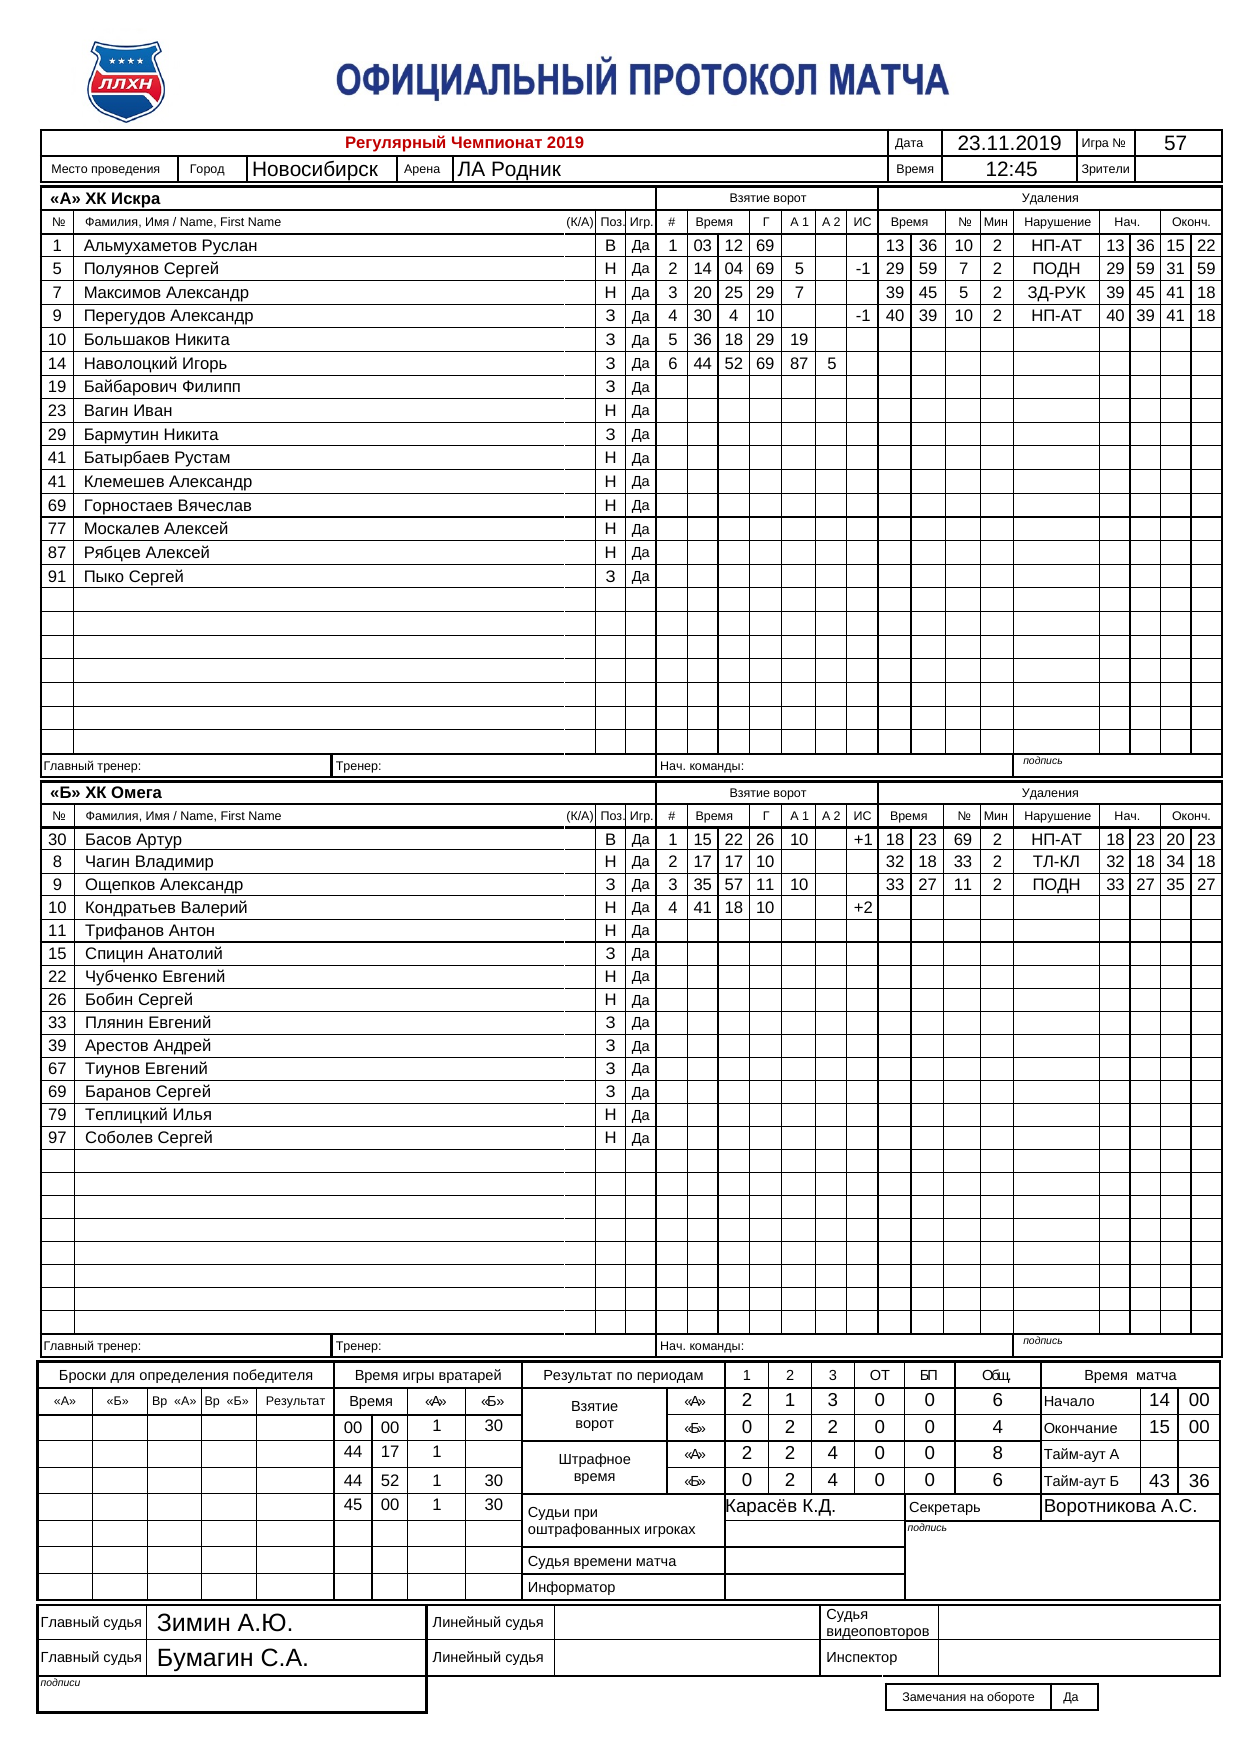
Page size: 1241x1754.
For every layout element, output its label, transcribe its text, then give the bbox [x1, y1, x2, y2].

table_cell [847, 1012, 877, 1033]
picture [5, 28, 1179, 129]
table_cell [847, 328, 877, 351]
table_cell 77 [42, 518, 73, 540]
table_cell [257, 1416, 333, 1440]
table_cell 15 [688, 829, 717, 849]
table_cell [816, 588, 846, 611]
table_cell [1161, 494, 1190, 516]
table_cell 0 [905, 1389, 954, 1413]
table_cell [626, 1196, 655, 1218]
table_cell [1131, 966, 1160, 987]
table_cell «Б » [466, 1389, 521, 1413]
table_cell Н [596, 1127, 625, 1149]
table_cell [565, 257, 595, 280]
table_cell [847, 541, 877, 564]
table_cell [202, 1547, 256, 1573]
table_cell Да [626, 257, 655, 280]
table_cell [565, 943, 595, 964]
table_cell [946, 423, 980, 445]
table_cell [257, 1441, 333, 1467]
table_cell Н [596, 399, 625, 422]
table_cell 22 [719, 829, 749, 849]
table_cell [816, 1288, 846, 1310]
table_cell 69 [750, 235, 781, 256]
table_cell [981, 1104, 1013, 1126]
table_cell З [596, 328, 625, 351]
table_cell [944, 1173, 980, 1195]
table_cell [555, 1640, 819, 1675]
table_cell [719, 1104, 749, 1126]
table_cell [981, 328, 1013, 351]
table_cell [1014, 1219, 1099, 1241]
table_cell Батырбаев Рустам [74, 446, 564, 469]
table_cell [148, 1494, 201, 1520]
table_cell [847, 494, 877, 516]
table_cell [657, 1127, 687, 1149]
table_cell [1192, 966, 1221, 987]
table_cell 41 [1161, 305, 1190, 327]
table_cell [847, 966, 877, 987]
table_cell 00 [1179, 1415, 1219, 1440]
table_cell [847, 235, 877, 256]
table_cell З [596, 305, 625, 327]
table_cell [816, 1035, 846, 1057]
table_cell [596, 1173, 625, 1195]
table_cell [816, 1127, 846, 1149]
table_cell [981, 707, 1013, 729]
table_cell [39, 1521, 92, 1546]
table_cell 10 [946, 305, 980, 327]
table_cell [688, 446, 717, 469]
table_cell [565, 1311, 595, 1333]
table_cell [782, 376, 815, 398]
table_cell Да [626, 920, 655, 941]
table_cell [1192, 636, 1221, 658]
table_cell 3 [657, 281, 687, 303]
table_cell [657, 636, 687, 658]
table_cell [946, 518, 980, 540]
table_cell [1192, 565, 1221, 587]
table_cell Время [879, 211, 945, 233]
table_cell Судьи при оштрафованных игроках [523, 1495, 724, 1546]
table_cell [657, 989, 687, 1011]
table_cell 44 [335, 1468, 371, 1493]
table_cell 52 [373, 1468, 407, 1493]
table_cell Да [626, 281, 655, 303]
table_cell [912, 1196, 943, 1218]
table_cell 27 [1192, 874, 1221, 895]
table_cell [981, 470, 1013, 493]
table_cell [1014, 565, 1099, 587]
table_cell 44 [335, 1441, 371, 1467]
table_cell [657, 730, 687, 753]
table_cell 4 [657, 305, 687, 327]
table_cell [1100, 1242, 1129, 1264]
table_cell [1161, 1035, 1190, 1057]
table_cell [782, 1196, 815, 1218]
table_cell [879, 565, 910, 587]
table_cell [1100, 1012, 1129, 1033]
table_cell [565, 1012, 595, 1033]
table_cell [847, 376, 877, 398]
table_cell Воротникова А.С. [1042, 1495, 1219, 1520]
table_cell [816, 683, 846, 706]
table_cell 39 [912, 305, 945, 327]
table_cell [1014, 423, 1099, 445]
table_cell 18 [1192, 305, 1221, 327]
table_cell [816, 829, 846, 849]
table_cell ЗД-РУК [1014, 281, 1099, 303]
table_cell 32 [879, 850, 910, 872]
table_cell [946, 494, 980, 516]
table_cell [750, 1173, 781, 1195]
table_cell 30 [688, 305, 717, 327]
table_cell [657, 1035, 687, 1057]
table_cell Н [596, 966, 625, 987]
table_cell [626, 1219, 655, 1241]
table_cell 69 [42, 494, 73, 516]
table_cell [257, 1521, 333, 1546]
table_cell [75, 1311, 564, 1333]
table_cell [1192, 707, 1221, 729]
table_cell [1192, 683, 1221, 706]
table_cell [912, 446, 945, 469]
table_cell [816, 235, 846, 256]
table_cell 36 [1131, 235, 1160, 256]
table_cell [816, 850, 846, 872]
table_cell 14 [42, 352, 73, 374]
table_cell [626, 659, 655, 682]
table_cell [782, 1242, 815, 1264]
table_cell [782, 541, 815, 564]
table_cell [946, 612, 980, 634]
table_cell 59 [1192, 257, 1221, 280]
table_cell (К/А) [565, 805, 595, 826]
table_cell [879, 1104, 910, 1126]
table_cell Да [626, 966, 655, 987]
table_cell Н [596, 470, 625, 493]
table_cell «Б» [93, 1389, 147, 1413]
table_cell 20 [688, 281, 717, 303]
table_cell [657, 966, 687, 987]
table_cell [565, 376, 595, 398]
table_cell [688, 494, 717, 516]
table_cell 27 [1131, 874, 1160, 895]
table_cell 30 [466, 1416, 521, 1440]
table_cell [879, 683, 910, 706]
table_cell [657, 943, 687, 964]
table_cell [981, 1150, 1013, 1172]
table_cell [1131, 920, 1160, 941]
table_cell [1014, 1058, 1099, 1079]
table_cell [981, 423, 1013, 445]
table_cell [688, 659, 717, 682]
table_cell [1014, 518, 1099, 540]
table_cell [719, 565, 749, 587]
table_cell 9 [42, 874, 74, 895]
table_cell [981, 1058, 1013, 1079]
table_cell [879, 1242, 910, 1264]
table_cell [912, 707, 945, 729]
table_cell Время [889, 157, 941, 181]
table_cell [1192, 1035, 1221, 1057]
table_cell Тренер: [333, 1335, 655, 1356]
table_cell 22 [1192, 235, 1221, 256]
table_cell [782, 943, 815, 964]
table_cell [39, 1574, 92, 1599]
table_cell [944, 1219, 980, 1241]
table_cell 41 [42, 470, 73, 493]
table_cell [1192, 989, 1221, 1011]
table_cell [1100, 1150, 1129, 1172]
table_cell [565, 588, 595, 611]
table_cell [879, 1150, 910, 1172]
table_cell 33 [944, 850, 980, 872]
table_cell 0 [855, 1389, 904, 1413]
table_cell [1192, 659, 1221, 682]
table_cell [1179, 1441, 1219, 1467]
table_cell [466, 1441, 521, 1467]
table_cell [1100, 943, 1129, 964]
table_cell [596, 1288, 625, 1310]
table_cell [816, 305, 846, 327]
table_cell [688, 1127, 717, 1149]
table_cell [688, 565, 717, 587]
table_cell [816, 896, 846, 918]
table_cell [816, 494, 846, 516]
table_cell [879, 446, 910, 469]
table_cell [847, 1127, 877, 1149]
table_cell З [596, 943, 625, 964]
table_cell [981, 989, 1013, 1011]
table_cell [719, 376, 749, 398]
table_cell [946, 659, 980, 682]
table_cell [944, 1150, 980, 1172]
table_cell [1014, 1242, 1099, 1264]
table_cell 69 [750, 257, 781, 280]
table_cell [1161, 399, 1190, 422]
table_cell 3 [657, 874, 687, 895]
table_cell [1014, 376, 1099, 398]
table_cell 2 [812, 1415, 854, 1440]
table_cell [657, 565, 687, 587]
table_cell [981, 518, 1013, 540]
table_cell Пыко Сергей [74, 565, 564, 587]
table_cell 1 [408, 1494, 465, 1520]
table_cell [1161, 518, 1190, 540]
table_cell [202, 1494, 256, 1520]
table_cell [1161, 1288, 1190, 1310]
table_cell 43 [1141, 1468, 1177, 1493]
table_cell (К/А) [565, 211, 595, 233]
table_cell [657, 494, 687, 516]
table_cell [912, 518, 945, 540]
table_cell [657, 518, 687, 540]
table_cell [688, 1058, 717, 1079]
table_cell «Б» [668, 1468, 724, 1493]
table_cell [883, 1677, 1220, 1681]
table_cell 5 [42, 257, 73, 280]
table_cell [202, 1468, 256, 1493]
table_cell [688, 399, 717, 422]
table_cell [981, 896, 1013, 918]
table_cell Окончание [1042, 1415, 1140, 1440]
table_cell [1161, 565, 1190, 587]
table_cell [42, 1196, 74, 1218]
table_cell З [596, 1081, 625, 1103]
table_header Время игры вратарей [335, 1363, 521, 1387]
table_cell [257, 1547, 333, 1573]
table_cell 36 [688, 328, 717, 351]
table_cell Н [596, 257, 625, 280]
table_cell 29 [750, 281, 781, 303]
table_cell 2 [769, 1468, 811, 1493]
table_cell [1131, 328, 1160, 351]
table_cell [1131, 1150, 1160, 1172]
table_cell [1100, 730, 1129, 753]
table_cell [565, 541, 595, 564]
table_header Взятие ворот [657, 783, 877, 803]
table_cell Взятие ворот [523, 1389, 666, 1440]
table_cell Игр. [626, 211, 655, 233]
table_cell 5 [816, 352, 846, 374]
table_cell 36 [1179, 1468, 1219, 1493]
table_cell [816, 874, 846, 895]
table_cell 9 [42, 305, 73, 327]
table_cell [1131, 1311, 1160, 1333]
table_cell [74, 659, 564, 682]
table_cell Большаков Никита [74, 328, 564, 351]
table_cell Н [596, 518, 625, 540]
table_cell Линейный судья [428, 1606, 554, 1639]
table_cell Время [879, 805, 943, 826]
table_cell [981, 494, 1013, 516]
table_cell 31 [1161, 257, 1190, 280]
table_cell [879, 352, 910, 374]
table_cell 39 [1131, 305, 1160, 327]
table_cell 4 [812, 1442, 854, 1467]
table_cell [981, 352, 1013, 374]
table_cell [1131, 1219, 1160, 1241]
table_cell [981, 683, 1013, 706]
table_header 57 [1136, 131, 1221, 155]
table_cell [782, 1311, 815, 1333]
table_cell [847, 636, 877, 658]
table_cell [719, 1219, 749, 1241]
table_cell [946, 707, 980, 729]
table_cell [39, 1494, 92, 1520]
table_cell [879, 541, 910, 564]
table_cell [1192, 1012, 1221, 1033]
table_cell [1100, 1311, 1129, 1333]
table_cell № [944, 805, 980, 826]
table_cell 1 [408, 1441, 465, 1467]
table_cell [879, 1058, 910, 1079]
table_cell [782, 1104, 815, 1126]
table_cell Вр «А» [148, 1389, 201, 1413]
table_cell [782, 636, 815, 658]
table_cell 34 [1161, 850, 1190, 872]
table_cell [657, 470, 687, 493]
table_cell [1192, 1150, 1221, 1172]
table_cell [981, 920, 1013, 941]
table_cell [912, 1150, 943, 1172]
table_cell [750, 1219, 781, 1241]
table_cell Н [596, 541, 625, 564]
table_cell 2 [981, 257, 1013, 280]
table_cell 30 [466, 1468, 521, 1493]
table_cell [719, 1311, 749, 1333]
table_cell [719, 989, 749, 1011]
table_cell [719, 494, 749, 516]
table_cell Время [688, 805, 749, 826]
table_cell [944, 1311, 980, 1333]
table_cell [912, 1127, 943, 1149]
table_cell Зрители [1078, 157, 1134, 181]
table_cell [1161, 352, 1190, 374]
table_cell [565, 707, 595, 729]
table_cell [626, 1288, 655, 1310]
table_cell [1131, 1288, 1160, 1310]
table_cell [847, 565, 877, 587]
table_cell 45 [335, 1494, 371, 1520]
table_cell [1192, 494, 1221, 516]
table_cell Да [626, 399, 655, 422]
table_cell [75, 1265, 564, 1287]
table_cell [719, 966, 749, 987]
table_cell [657, 1311, 687, 1333]
table_cell [719, 1242, 749, 1264]
table_cell Да [626, 943, 655, 964]
table_cell [816, 1242, 846, 1264]
table_cell [847, 1150, 877, 1172]
table_cell [981, 565, 1013, 587]
table_cell [782, 399, 815, 422]
table_cell [847, 1104, 877, 1126]
table_cell [782, 1035, 815, 1057]
table_cell Да [626, 1012, 655, 1033]
table_cell [257, 1494, 333, 1520]
table_cell [39, 1416, 92, 1440]
table_cell [565, 352, 595, 374]
table_cell [688, 920, 717, 941]
table_cell В [596, 829, 625, 849]
table_cell Да [626, 494, 655, 516]
table_cell Да [626, 446, 655, 469]
table_cell [688, 541, 717, 564]
table_cell [750, 1035, 781, 1057]
table_cell [1100, 896, 1129, 918]
table_cell [1014, 352, 1099, 374]
table_cell 7 [782, 281, 815, 303]
table_cell [750, 518, 781, 540]
table_cell [1131, 659, 1160, 682]
table_cell [42, 659, 73, 682]
table_cell [1014, 1288, 1099, 1310]
table_cell [912, 1173, 943, 1195]
table_cell [981, 588, 1013, 611]
table_cell [816, 966, 846, 987]
table_cell [782, 850, 815, 872]
table_cell подпись [906, 1522, 1219, 1599]
table_cell [657, 1196, 687, 1218]
table_cell [782, 494, 815, 516]
table_cell # [657, 805, 687, 826]
table_cell 00 [373, 1494, 407, 1520]
table_cell [93, 1441, 147, 1467]
table_cell 69 [750, 352, 781, 374]
table_cell Рябцев Алексей [74, 541, 564, 564]
table_cell 15 [1161, 235, 1190, 256]
table_cell [912, 920, 943, 941]
table_cell [626, 707, 655, 729]
table_cell подпись [1014, 755, 1221, 776]
table_cell Чубченко Евгений [75, 966, 564, 987]
table_cell [981, 1173, 1013, 1195]
table_cell [565, 470, 595, 493]
table_cell [1100, 1173, 1129, 1195]
table_cell ИС [847, 211, 877, 233]
table_cell [75, 1196, 564, 1218]
table_cell [657, 1265, 687, 1287]
table_cell 29 [42, 423, 73, 445]
table_cell [1131, 1242, 1160, 1264]
table_cell [1014, 989, 1099, 1011]
table_cell [373, 1521, 407, 1546]
table_cell [1161, 1150, 1190, 1172]
table_cell [1100, 470, 1129, 493]
table_cell 45 [1131, 281, 1160, 303]
table_cell [946, 541, 980, 564]
table_cell [688, 966, 717, 987]
table_cell [816, 1012, 846, 1033]
table_cell 33 [879, 874, 910, 895]
table_cell Трифанов Антон [75, 920, 564, 941]
table_cell 10 [782, 829, 815, 849]
table_cell [782, 446, 815, 469]
table_cell Время [688, 211, 749, 233]
table_cell [1100, 612, 1129, 634]
table_cell [626, 612, 655, 634]
table_cell [816, 1196, 846, 1218]
table_cell 18 [1192, 281, 1221, 303]
table_cell Время [335, 1389, 407, 1413]
table_cell 33 [42, 1012, 74, 1033]
table_cell [626, 683, 655, 706]
table_cell [1192, 588, 1221, 611]
table_cell 29 [879, 257, 910, 280]
table_cell 2 [769, 1442, 811, 1467]
table_cell [1161, 659, 1190, 682]
table_cell [719, 1035, 749, 1057]
table_cell [148, 1416, 201, 1440]
table_cell [93, 1521, 147, 1546]
table_cell Нач. [1100, 211, 1160, 233]
table_cell [657, 1081, 687, 1103]
table_cell [879, 896, 910, 918]
table_cell [816, 989, 846, 1011]
table_cell Инспектор [821, 1640, 938, 1675]
table_cell [202, 1521, 256, 1546]
table_cell [596, 1265, 625, 1287]
table_cell # [657, 211, 687, 233]
table_cell [879, 494, 910, 516]
table_cell Альмухаметов Руслан [74, 235, 564, 256]
table_cell Арена [398, 157, 452, 181]
table_cell [1161, 541, 1190, 564]
table_cell [657, 1219, 687, 1241]
table_cell [719, 612, 749, 634]
table_cell [944, 1012, 980, 1033]
table_cell [750, 989, 781, 1011]
table_cell [1161, 1311, 1190, 1333]
table_cell [944, 1265, 980, 1287]
table_cell [202, 1416, 256, 1440]
table_cell [1014, 588, 1099, 611]
table_cell [1192, 1081, 1221, 1103]
table_cell 15 [42, 943, 74, 964]
table_cell [1161, 683, 1190, 706]
table_cell [847, 920, 877, 941]
table_cell 0 [855, 1442, 904, 1467]
table_cell [1100, 989, 1129, 1011]
table_cell [782, 1150, 815, 1172]
table_cell [596, 659, 625, 682]
table_cell 19 [42, 376, 73, 398]
table_cell [657, 541, 687, 564]
table_cell [565, 850, 595, 872]
table_cell Н [596, 850, 625, 872]
table_cell [1192, 328, 1221, 351]
table_cell [42, 612, 73, 634]
table_cell [750, 1058, 781, 1079]
table_cell [879, 730, 910, 753]
table_cell 27 [912, 874, 943, 895]
table_cell [1161, 966, 1190, 987]
table_cell [565, 1127, 595, 1149]
table_cell [565, 612, 595, 634]
table_cell [847, 588, 877, 611]
table_cell [750, 1196, 781, 1218]
table_cell [1192, 423, 1221, 445]
table_cell [93, 1547, 147, 1573]
table_header 2 [769, 1363, 811, 1387]
table_cell 39 [42, 1035, 74, 1057]
table_cell [42, 730, 73, 753]
table_cell [657, 683, 687, 706]
table_cell [565, 1058, 595, 1079]
table_cell 0 [905, 1442, 954, 1467]
table_cell [750, 588, 781, 611]
table_cell 0 [905, 1468, 954, 1493]
table_cell [565, 1173, 595, 1195]
table_cell [946, 470, 980, 493]
table_cell [688, 612, 717, 634]
table_header Броски для определения победителя [39, 1363, 333, 1387]
table_cell [816, 1104, 846, 1126]
table_cell [1014, 446, 1099, 469]
table_cell [596, 1196, 625, 1218]
table_cell [565, 423, 595, 445]
table_cell Арестов Андрей [75, 1035, 564, 1057]
table_cell [750, 636, 781, 658]
table_cell 20 [1161, 829, 1190, 849]
table_cell Н [596, 920, 625, 941]
table_cell № [946, 211, 980, 233]
table_cell [782, 1173, 815, 1195]
table_cell -1 [847, 305, 877, 327]
table_cell [847, 446, 877, 469]
table_cell [782, 707, 815, 729]
table_cell [565, 1035, 595, 1057]
table_cell З [596, 565, 625, 587]
table_cell [1161, 1104, 1190, 1126]
table_cell «А» [408, 1389, 465, 1413]
table_cell [879, 1012, 910, 1033]
table_cell 30 [466, 1494, 521, 1520]
table_cell Н [596, 1104, 625, 1126]
table_cell Новосибирск [248, 157, 396, 181]
table_cell Да [626, 565, 655, 587]
table_cell [1192, 1242, 1221, 1264]
table_cell [816, 1150, 846, 1172]
table_cell [912, 943, 943, 964]
table_cell [1131, 541, 1160, 564]
table_cell [879, 328, 910, 351]
table_cell Поз. [596, 211, 625, 233]
table_cell 33 [1100, 874, 1129, 895]
table_cell [750, 1012, 781, 1033]
table_cell [981, 943, 1013, 964]
table_cell [1192, 612, 1221, 634]
table_cell [657, 1104, 687, 1126]
table_cell [1161, 943, 1190, 964]
table_cell 59 [912, 257, 945, 280]
table_cell [1192, 352, 1221, 374]
table_cell [944, 1035, 980, 1057]
table_cell [981, 1265, 1013, 1287]
table_header Игра № [1078, 131, 1134, 155]
table_cell 8 [956, 1442, 1040, 1467]
table_cell [946, 683, 980, 706]
table_header Удаления [879, 783, 1221, 803]
table_cell [782, 423, 815, 445]
table_cell 18 [719, 328, 749, 351]
table_cell «А» [668, 1442, 724, 1467]
table_cell [466, 1521, 521, 1546]
table_cell [257, 1574, 333, 1599]
table_cell [1131, 518, 1160, 540]
table_cell [1100, 659, 1129, 682]
table_cell [1100, 541, 1129, 564]
table_cell А 1 [782, 211, 815, 233]
table_cell [1100, 1265, 1129, 1287]
table_cell 12 [719, 235, 749, 256]
table_cell [1100, 328, 1129, 351]
table_cell ПОДН [1014, 874, 1099, 895]
table_cell [719, 1196, 749, 1218]
table_cell [1100, 966, 1129, 987]
table_cell 2 [769, 1415, 811, 1440]
table_cell [565, 235, 595, 256]
table_cell [1100, 1058, 1129, 1079]
table_cell 4 [812, 1468, 854, 1493]
table_cell [688, 470, 717, 493]
table_cell [1014, 1012, 1099, 1033]
table_cell 79 [42, 1104, 74, 1126]
table_cell Соболев Сергей [75, 1127, 564, 1149]
table_header 1 [726, 1363, 768, 1387]
table_cell [944, 1127, 980, 1149]
table_cell [596, 612, 625, 634]
table_cell [1100, 1127, 1129, 1149]
table_cell ПОДН [1014, 257, 1099, 280]
table_cell [1131, 399, 1160, 422]
table_cell [719, 1058, 749, 1079]
table_cell 8 [42, 850, 74, 872]
table_cell -1 [847, 257, 877, 280]
table_cell [847, 612, 877, 634]
table_cell [981, 446, 1013, 469]
table_cell [688, 707, 717, 729]
table_cell 0 [905, 1415, 954, 1440]
table_cell [912, 423, 945, 445]
table_cell [719, 446, 749, 469]
table_cell [1131, 470, 1160, 493]
table_cell [847, 707, 877, 729]
table_cell [1136, 157, 1221, 181]
table_cell [847, 1311, 877, 1333]
table_cell [912, 352, 945, 374]
table_header Дата [889, 131, 941, 155]
table_cell [782, 1288, 815, 1310]
table_cell [912, 1035, 943, 1057]
table_cell [596, 730, 625, 753]
table_cell [1131, 943, 1160, 964]
table_cell [981, 1288, 1013, 1310]
table_cell [657, 1173, 687, 1195]
table_cell [719, 920, 749, 941]
table_cell [816, 1219, 846, 1241]
table_cell [782, 659, 815, 682]
table_cell [657, 920, 687, 941]
table_cell НП-АТ [1014, 829, 1099, 849]
table_cell +2 [847, 896, 877, 918]
table_cell [816, 565, 846, 587]
table_cell [981, 399, 1013, 422]
table_cell Наволоцкий Игорь [74, 352, 564, 374]
table_cell [981, 1081, 1013, 1103]
table_cell [1131, 730, 1160, 753]
table_cell [750, 423, 781, 445]
table_cell [879, 1288, 910, 1310]
table_cell [1014, 1173, 1099, 1195]
table_cell [1161, 707, 1190, 729]
table_cell [750, 612, 781, 634]
table_cell [1014, 707, 1099, 729]
table_cell [719, 518, 749, 540]
table_cell 11 [750, 874, 781, 895]
table_cell [879, 1035, 910, 1057]
table_cell Тайм-аут А [1042, 1441, 1140, 1467]
table_cell [74, 683, 564, 706]
table_cell 10 [42, 896, 74, 918]
table_cell З [596, 1035, 625, 1057]
table_cell [1100, 518, 1129, 540]
table_cell 7 [946, 257, 980, 280]
table_cell [1192, 1265, 1221, 1287]
table_cell [466, 1574, 521, 1599]
table_cell [816, 376, 846, 398]
table_cell [946, 636, 980, 658]
table_cell 69 [944, 829, 980, 849]
table_cell [750, 1127, 781, 1149]
table_cell ИС [847, 805, 877, 826]
table_cell [981, 636, 1013, 658]
table_cell [847, 518, 877, 540]
table_cell Теплицкий Илья [75, 1104, 564, 1126]
table_cell [565, 1104, 595, 1126]
table_cell [596, 1311, 625, 1333]
table_cell [1192, 920, 1221, 941]
table_cell [816, 257, 846, 280]
table_cell [750, 1311, 781, 1333]
table_cell [981, 1196, 1013, 1218]
table_cell 35 [688, 874, 717, 895]
table_cell [1014, 636, 1099, 658]
table_cell З [596, 352, 625, 374]
table_cell [1161, 920, 1190, 941]
table_cell [847, 943, 877, 964]
table_cell [74, 588, 564, 611]
table_cell [74, 707, 564, 729]
table_cell Да [626, 850, 655, 872]
table_cell Да [626, 423, 655, 445]
table_cell [1014, 1081, 1099, 1103]
table_cell 17 [719, 850, 749, 872]
table_cell 2 [981, 281, 1013, 303]
table_header Общ. [956, 1363, 1040, 1387]
table_cell [565, 305, 595, 327]
table_cell [879, 1311, 910, 1333]
table_cell Фамилия, Имя / Name, First Name [74, 211, 565, 233]
table_cell [782, 1081, 815, 1103]
table_cell 2 [726, 1442, 768, 1467]
table_cell [847, 730, 877, 753]
table_cell [657, 1242, 687, 1264]
table_cell [816, 1265, 846, 1287]
table_cell 87 [42, 541, 73, 564]
table_cell [626, 1242, 655, 1264]
table_cell [565, 1219, 595, 1241]
table_cell [1131, 494, 1160, 516]
table_cell [847, 1196, 877, 1218]
table_cell [912, 1104, 943, 1126]
table_cell [750, 470, 781, 493]
table_cell [1192, 896, 1221, 918]
table_cell [750, 659, 781, 682]
table_cell [816, 399, 846, 422]
table_cell 41 [688, 896, 717, 918]
table_cell 36 [912, 235, 945, 256]
table_cell [816, 1311, 846, 1333]
table_cell [1131, 636, 1160, 658]
table_cell 44 [688, 352, 717, 374]
table_cell Да [626, 1127, 655, 1149]
table_cell 0 [855, 1415, 904, 1440]
table_cell [944, 1104, 980, 1126]
table_cell 5 [657, 328, 687, 351]
table_cell [847, 423, 877, 445]
table_cell 67 [42, 1058, 74, 1079]
table_cell 40 [879, 305, 910, 327]
table_cell [408, 1521, 465, 1546]
table_cell [912, 1219, 943, 1241]
table_cell НП-АТ [1014, 305, 1099, 327]
table_cell [626, 588, 655, 611]
table_cell [565, 659, 595, 682]
table_cell [1014, 399, 1099, 422]
table_cell [946, 376, 980, 398]
table_cell 3 [812, 1389, 854, 1413]
table_cell [1014, 659, 1099, 682]
table_cell [688, 423, 717, 445]
table_cell [719, 1265, 749, 1287]
table_cell [596, 707, 625, 729]
table_cell [1100, 1196, 1129, 1218]
table_cell [1131, 1196, 1160, 1218]
table_cell [688, 1311, 717, 1333]
table_cell 4 [956, 1415, 1040, 1440]
table_cell [93, 1468, 147, 1493]
table_cell [408, 1547, 465, 1573]
table_cell 2 [981, 305, 1013, 327]
table_cell Максимов Александр [74, 281, 564, 303]
table_cell [1192, 1288, 1221, 1310]
table_cell [782, 730, 815, 753]
table_header Замечания на обороте [887, 1685, 1050, 1709]
table_cell [1131, 352, 1160, 374]
table_cell [1100, 565, 1129, 587]
table_cell [879, 518, 910, 540]
table_cell [981, 1035, 1013, 1057]
table_cell [912, 470, 945, 493]
table_cell [847, 1219, 877, 1241]
table_cell [944, 1242, 980, 1264]
table_cell 4 [719, 305, 749, 327]
table_cell Вагин Иван [74, 399, 564, 422]
table_cell [782, 896, 815, 918]
table_cell [847, 470, 877, 493]
table_cell [1192, 1127, 1221, 1149]
table_cell Бумагин С.А. [147, 1640, 425, 1675]
table_cell [879, 1265, 910, 1287]
table_cell Н [596, 494, 625, 516]
table_cell [428, 1677, 882, 1711]
table_cell [1100, 376, 1129, 398]
table_cell 10 [42, 328, 73, 351]
table_cell Оконч. [1161, 805, 1221, 826]
table_cell [782, 1012, 815, 1033]
table_cell [750, 541, 781, 564]
table_cell [719, 423, 749, 445]
table_cell [847, 1173, 877, 1195]
table_cell [782, 565, 815, 587]
table_cell [688, 989, 717, 1011]
table_cell [657, 1058, 687, 1079]
table_cell [750, 707, 781, 729]
table_cell 2 [981, 829, 1013, 849]
table_cell [555, 1606, 819, 1639]
table_cell [816, 707, 846, 729]
table_cell +1 [847, 829, 877, 849]
table_cell [1014, 943, 1099, 964]
table_cell Вр «Б» [202, 1389, 256, 1413]
table_cell 39 [1100, 281, 1129, 303]
table_cell [565, 328, 595, 351]
table_cell 1 [657, 235, 687, 256]
table_cell Нарушение [1014, 211, 1099, 233]
table_cell [847, 1035, 877, 1057]
table_cell [1161, 1058, 1190, 1079]
table_cell [1100, 494, 1129, 516]
table_cell [981, 1127, 1013, 1149]
table_cell [847, 989, 877, 1011]
table_cell [202, 1574, 256, 1599]
table_cell [946, 588, 980, 611]
table_cell [816, 446, 846, 469]
table_cell [719, 683, 749, 706]
table_cell [816, 920, 846, 941]
table_cell [912, 683, 945, 706]
table_cell [1161, 1012, 1190, 1033]
table_cell [565, 1288, 595, 1310]
table_cell [847, 399, 877, 422]
table_cell Да [626, 328, 655, 351]
table_cell 10 [750, 305, 781, 327]
table_cell [565, 920, 595, 941]
table_cell Г [750, 211, 781, 233]
table_cell № [42, 211, 73, 233]
table_cell [981, 612, 1013, 634]
table_cell 2 [726, 1389, 768, 1413]
table_cell 1 [408, 1416, 465, 1440]
table_cell 41 [42, 446, 73, 469]
table_cell [1014, 328, 1099, 351]
table_cell 14 [688, 257, 717, 280]
table_cell 2 [981, 235, 1013, 256]
table_cell [1014, 470, 1099, 493]
table_cell [688, 1242, 717, 1264]
table_cell [565, 446, 595, 469]
table_cell [1161, 470, 1190, 493]
table_cell [74, 730, 564, 753]
table_cell [981, 1012, 1013, 1033]
table_cell [565, 683, 595, 706]
table_cell [1131, 423, 1160, 445]
table_cell [1161, 328, 1190, 351]
table_cell [912, 328, 945, 351]
table_cell З [596, 1012, 625, 1033]
table_cell [596, 1219, 625, 1241]
table_cell Да [626, 874, 655, 895]
table_cell [1161, 1219, 1190, 1241]
table_cell Перегудов Александр [74, 305, 564, 327]
table_cell [944, 920, 980, 941]
table_cell [688, 943, 717, 964]
table_cell [847, 659, 877, 682]
table_cell [148, 1574, 201, 1599]
table_cell [1131, 683, 1160, 706]
table_cell [879, 1173, 910, 1195]
table_cell [1161, 423, 1190, 445]
table_cell [726, 1575, 904, 1599]
table_cell В [596, 235, 625, 256]
table_cell Фамилия, Имя / Name, First Name [75, 805, 565, 826]
table_cell [816, 1173, 846, 1195]
table_cell А 2 [816, 805, 846, 826]
table_cell Н [596, 896, 625, 918]
table_cell [596, 588, 625, 611]
table_cell З [596, 1058, 625, 1079]
table_cell [1161, 588, 1190, 611]
table_cell [42, 588, 73, 611]
table_cell 1 [657, 829, 687, 849]
table_cell 10 [782, 874, 815, 895]
table_cell Нач. команды: [657, 1335, 1012, 1356]
table_cell Да [626, 989, 655, 1011]
table_cell [912, 541, 945, 564]
table_cell 0 [726, 1415, 768, 1440]
table_cell 97 [42, 1127, 74, 1149]
table_cell 12:45 [943, 157, 1076, 181]
table_cell [565, 1150, 595, 1172]
table_cell [726, 1548, 904, 1573]
table_cell [1131, 588, 1160, 611]
table_cell Игр. [626, 805, 655, 826]
table_cell [657, 399, 687, 422]
table_cell Да [626, 1035, 655, 1057]
table_cell 22 [42, 966, 74, 987]
table_cell Судья видеоповторов [821, 1606, 938, 1639]
table_cell 18 [1100, 829, 1129, 849]
table_cell [688, 730, 717, 753]
table_cell [1192, 1311, 1221, 1333]
table_cell [1141, 1441, 1177, 1467]
table_cell Н [596, 281, 625, 303]
table_cell [719, 470, 749, 493]
table_cell Оконч. [1161, 211, 1221, 233]
table_cell [1014, 1127, 1099, 1149]
table_cell [981, 966, 1013, 987]
table_cell [1100, 588, 1129, 611]
table_cell Главный тренер: [42, 755, 330, 776]
table_cell [719, 1288, 749, 1310]
table_cell [816, 541, 846, 564]
table_cell [782, 235, 815, 256]
table_cell Главный тренер: [42, 1335, 330, 1356]
table_cell [657, 588, 687, 611]
table_cell [981, 730, 1013, 753]
table_cell [782, 683, 815, 706]
table_cell 18 [1192, 850, 1221, 872]
table_cell 10 [946, 235, 980, 256]
table_cell [782, 1219, 815, 1241]
table_cell 5 [782, 257, 815, 280]
table_cell [879, 470, 910, 493]
table_cell [981, 659, 1013, 682]
table_cell [42, 1242, 74, 1264]
table_cell [1131, 1081, 1160, 1103]
table_cell [782, 966, 815, 987]
table_cell З [596, 423, 625, 445]
table_cell 17 [373, 1441, 407, 1467]
table_cell [335, 1521, 371, 1546]
table_cell [565, 281, 595, 303]
table_cell 11 [42, 920, 74, 941]
table_cell [1131, 1127, 1160, 1149]
table_cell 23 [42, 399, 73, 422]
table_cell ЛА Родник [454, 157, 887, 181]
table_cell [816, 636, 846, 658]
table_cell [944, 989, 980, 1011]
table_cell [912, 1012, 943, 1033]
table_cell НП-АТ [1014, 235, 1099, 256]
table_cell [688, 1012, 717, 1033]
table_header 3 [812, 1363, 854, 1387]
table_cell 57 [719, 874, 749, 895]
table_cell [42, 636, 73, 658]
table_cell [1192, 399, 1221, 422]
table_cell [565, 494, 595, 516]
table_cell Ощепков Александр [75, 874, 564, 895]
table_cell [782, 518, 815, 540]
table_cell 5 [946, 281, 980, 303]
table_cell 59 [1131, 257, 1160, 280]
table_cell подписи [39, 1677, 425, 1711]
table_cell № [42, 805, 74, 826]
table_cell [912, 1058, 943, 1079]
table_cell Басов Артур [75, 829, 564, 849]
table_cell А 1 [782, 805, 815, 826]
table_cell [816, 1081, 846, 1103]
table_cell [879, 1081, 910, 1103]
table_cell [750, 1288, 781, 1310]
table_cell [74, 612, 564, 634]
table_cell [719, 1127, 749, 1149]
table_cell [688, 683, 717, 706]
table_cell [565, 966, 595, 987]
table_cell [782, 1127, 815, 1149]
table_cell [939, 1640, 1219, 1675]
table_cell 10 [750, 850, 781, 872]
table_cell [565, 896, 595, 918]
table_cell Н [596, 446, 625, 469]
table_cell [373, 1574, 407, 1599]
table_cell [750, 730, 781, 753]
table_cell [912, 966, 943, 987]
table_cell [596, 1150, 625, 1172]
table_cell 1 [42, 235, 73, 256]
table_cell [42, 1150, 74, 1172]
table_cell [657, 1012, 687, 1033]
table_cell Тиунов Евгений [75, 1058, 564, 1079]
table_header Удаления [879, 188, 1221, 209]
table_cell 1 [408, 1468, 465, 1493]
table_cell [1014, 541, 1099, 564]
table_cell 17 [688, 850, 717, 872]
table_cell Г [750, 805, 781, 826]
table_cell [75, 1150, 564, 1172]
table_cell [42, 1311, 74, 1333]
table_cell 14 [1141, 1389, 1177, 1413]
table_cell Штрафное время [523, 1442, 666, 1493]
table_cell [782, 612, 815, 634]
table_cell [816, 423, 846, 445]
table_cell [75, 1288, 564, 1310]
table_cell [626, 636, 655, 658]
table_cell [912, 612, 945, 634]
table_cell [816, 659, 846, 682]
table_cell [565, 636, 595, 658]
table_cell [1100, 423, 1129, 445]
table_cell [816, 943, 846, 964]
table_cell Мин [981, 805, 1013, 826]
table_cell [782, 1265, 815, 1287]
table_cell [719, 399, 749, 422]
table_cell [879, 399, 910, 422]
table_cell [1014, 612, 1099, 634]
table_cell [626, 1311, 655, 1333]
table_cell [750, 943, 781, 964]
table_cell [879, 612, 910, 634]
table_cell [657, 423, 687, 445]
table_cell Тайм-аут Б [1042, 1468, 1140, 1493]
table_cell 26 [42, 989, 74, 1011]
table_cell [879, 1127, 910, 1149]
table_cell [750, 966, 781, 987]
table_cell Нарушение [1014, 805, 1099, 826]
table_cell А 2 [816, 211, 846, 233]
table_cell [847, 281, 877, 303]
table_cell [565, 989, 595, 1011]
table_cell [1100, 1035, 1129, 1057]
table_cell [879, 920, 910, 941]
table_cell [408, 1574, 465, 1599]
table_cell [719, 1081, 749, 1103]
table_cell Нач. команды: [657, 755, 1012, 776]
table_cell [944, 1288, 980, 1310]
table_cell [912, 659, 945, 682]
table_cell [816, 281, 846, 303]
table_cell [335, 1547, 371, 1573]
table_cell [1161, 989, 1190, 1011]
table_cell [257, 1468, 333, 1493]
table_cell [1131, 1058, 1160, 1079]
table_cell [912, 565, 945, 587]
table_cell «Б» [668, 1415, 724, 1440]
table_cell [981, 1311, 1013, 1333]
table_cell Клемешев Александр [74, 470, 564, 493]
table_cell [750, 1242, 781, 1264]
table_cell [1192, 541, 1221, 564]
table_cell [1131, 565, 1160, 587]
table_cell [719, 707, 749, 729]
table_cell [148, 1468, 201, 1493]
table_cell [946, 328, 980, 351]
table_cell [1100, 920, 1129, 941]
table_cell Да [626, 829, 655, 849]
table_cell [1161, 1127, 1190, 1149]
table_cell [1100, 1081, 1129, 1103]
table_cell [1192, 730, 1221, 753]
table_cell [1014, 1196, 1099, 1218]
table_cell [944, 966, 980, 987]
table_cell [596, 683, 625, 706]
table_cell [719, 636, 749, 658]
table_cell [750, 1081, 781, 1103]
table_cell 23 [912, 829, 943, 849]
table_cell [42, 683, 73, 706]
table_cell [719, 588, 749, 611]
table_cell Да [626, 470, 655, 493]
table_cell [565, 518, 595, 540]
table_cell [946, 565, 980, 587]
table_cell Да [626, 1104, 655, 1126]
table_cell [944, 1081, 980, 1103]
table_cell [944, 1196, 980, 1218]
table_cell [1161, 1265, 1190, 1287]
table_cell Да [626, 1081, 655, 1103]
table_cell [847, 352, 877, 374]
table_cell [657, 659, 687, 682]
table_cell [1131, 989, 1160, 1011]
table_cell [1131, 446, 1160, 469]
table_cell [565, 1081, 595, 1103]
table_cell [75, 1219, 564, 1241]
table_cell [42, 1173, 74, 1195]
table_cell 69 [42, 1081, 74, 1103]
table_cell 6 [956, 1468, 1040, 1493]
table_cell [1192, 470, 1221, 493]
table_cell [1192, 446, 1221, 469]
table_cell Да [626, 518, 655, 540]
table_cell Чагин Владимир [75, 850, 564, 872]
table_cell Да [626, 235, 655, 256]
table_cell [1131, 1265, 1160, 1287]
table_cell [75, 1173, 564, 1195]
table_cell [981, 376, 1013, 398]
table_cell [816, 518, 846, 540]
table_cell 6 [956, 1389, 1040, 1413]
table_cell [750, 446, 781, 469]
table_cell Да [626, 541, 655, 564]
table_cell [879, 1196, 910, 1218]
table_cell 26 [750, 829, 781, 849]
table_cell 2 [657, 850, 687, 872]
table_cell [719, 659, 749, 682]
table_cell [688, 1150, 717, 1172]
table_cell [719, 730, 749, 753]
table_cell [1131, 1012, 1160, 1033]
table_cell 23 [1192, 829, 1221, 849]
table_cell [944, 896, 980, 918]
table_cell [847, 1265, 877, 1287]
table_cell Карасёв К.Д. [726, 1495, 904, 1520]
table_cell [657, 612, 687, 634]
table_cell ТЛ-КЛ [1014, 850, 1099, 872]
table_cell 18 [719, 896, 749, 918]
table_cell Да [626, 1058, 655, 1079]
table_cell [719, 1150, 749, 1172]
table_cell [657, 707, 687, 729]
table_cell [912, 636, 945, 658]
table_cell [565, 874, 595, 895]
table_cell [1100, 1288, 1129, 1310]
table_cell [1014, 1311, 1099, 1333]
table_cell [626, 1265, 655, 1287]
table_cell [42, 1288, 74, 1310]
table_cell [847, 850, 877, 872]
table_cell [879, 989, 910, 1011]
table_cell [1100, 707, 1129, 729]
table_cell 13 [879, 235, 910, 256]
table_cell [74, 636, 564, 658]
table_cell Да [626, 376, 655, 398]
table_cell З [596, 874, 625, 895]
table_cell [688, 376, 717, 398]
table_cell [565, 399, 595, 422]
table_cell «А» [668, 1389, 724, 1413]
table_cell [719, 1173, 749, 1195]
table_cell 04 [719, 257, 749, 280]
table_cell [688, 1081, 717, 1103]
table_cell [1192, 1058, 1221, 1079]
table_cell [93, 1416, 147, 1440]
table_cell Кондратьев Валерий [75, 896, 564, 918]
table_cell «А» [39, 1389, 92, 1413]
table_cell 39 [879, 281, 910, 303]
table_cell 11 [944, 874, 980, 895]
table_cell [565, 565, 595, 587]
table_cell [750, 1265, 781, 1287]
table_cell [912, 989, 943, 1011]
table_cell [1100, 399, 1129, 422]
table_cell [816, 328, 846, 351]
table_header Результат по периодам [523, 1363, 724, 1387]
table_cell [719, 541, 749, 564]
table_cell [565, 730, 595, 753]
table_header «А» ХК Искра [42, 188, 655, 209]
table_cell [1161, 636, 1190, 658]
table_cell [879, 966, 910, 987]
table_cell 91 [42, 565, 73, 587]
table_cell [657, 446, 687, 469]
table_cell [750, 399, 781, 422]
table_cell 2 [981, 874, 1013, 895]
table_cell 19 [782, 328, 815, 351]
table_cell Да [626, 896, 655, 918]
table_cell [847, 1081, 877, 1103]
table_cell [1014, 683, 1099, 706]
table_cell Город [179, 157, 246, 181]
table_cell [93, 1494, 147, 1520]
table_cell Поз. [596, 805, 625, 826]
table_cell [626, 730, 655, 753]
table_cell 00 [373, 1416, 407, 1440]
table_cell Судья времени матча [523, 1548, 724, 1573]
table_cell [1192, 1173, 1221, 1195]
table_cell 29 [1100, 257, 1129, 280]
table_cell [1014, 896, 1099, 918]
table_cell [816, 1058, 846, 1079]
table_cell [879, 376, 910, 398]
table_cell 40 [1100, 305, 1129, 327]
table_cell [42, 707, 73, 729]
table_cell [782, 470, 815, 493]
table_header Регулярный Чемпионат 2019 [42, 131, 887, 155]
table_cell [1131, 1104, 1160, 1126]
table_cell [981, 1242, 1013, 1264]
table_cell [1100, 352, 1129, 374]
table_cell [42, 1265, 74, 1287]
table_cell [1131, 612, 1160, 634]
table_cell [1014, 1150, 1099, 1172]
table_cell [688, 1265, 717, 1287]
table_cell [626, 1173, 655, 1195]
table_cell [879, 423, 910, 445]
table_cell [912, 1242, 943, 1264]
table_cell [657, 1288, 687, 1310]
table_cell [847, 683, 877, 706]
table_header ОТ [855, 1363, 904, 1387]
table_cell [1014, 920, 1099, 941]
table_cell Нач. [1100, 805, 1160, 826]
table_cell [946, 446, 980, 469]
table_cell [1161, 730, 1190, 753]
table_cell [1192, 943, 1221, 964]
table_cell [750, 683, 781, 706]
table_cell [847, 1058, 877, 1079]
table_cell [912, 588, 945, 611]
table_cell Спицин Анатолий [75, 943, 564, 964]
table_cell Начало [1042, 1389, 1140, 1413]
table_cell Результат [257, 1389, 333, 1413]
table_cell [373, 1547, 407, 1573]
table_cell [1192, 376, 1221, 398]
table_cell [1161, 896, 1190, 918]
table_cell [1131, 707, 1160, 729]
table_cell З [596, 376, 625, 398]
table_cell Место проведения [42, 157, 177, 181]
table_cell [782, 989, 815, 1011]
table_cell [981, 541, 1013, 564]
table_cell [912, 1311, 943, 1333]
table_cell [981, 1219, 1013, 1241]
table_cell [750, 494, 781, 516]
table_cell [912, 399, 945, 422]
table_cell [912, 494, 945, 516]
table_cell [148, 1441, 201, 1467]
table_header Да [1052, 1685, 1097, 1709]
table_cell Главный судья [39, 1606, 146, 1639]
table_cell [1014, 730, 1099, 753]
table_cell Да [626, 305, 655, 327]
table_cell [726, 1521, 904, 1546]
table_cell [879, 588, 910, 611]
table_cell [1161, 1081, 1190, 1103]
table_header «Б» ХК Омега [42, 783, 655, 803]
table_cell [719, 943, 749, 964]
table_cell [39, 1441, 92, 1467]
table_cell [565, 829, 595, 849]
table_cell [565, 1265, 595, 1287]
table_cell 35 [1161, 874, 1190, 895]
table_cell Бармутин Никита [74, 423, 564, 445]
table_cell [688, 636, 717, 658]
table_cell [626, 1150, 655, 1172]
table_cell [946, 352, 980, 374]
table_cell 13 [1100, 235, 1129, 256]
table_cell [946, 730, 980, 753]
table_cell Байбарович Филипп [74, 376, 564, 398]
table_cell [1014, 494, 1099, 516]
table_cell [688, 588, 717, 611]
table_cell [879, 636, 910, 658]
table_cell [879, 943, 910, 964]
table_cell [42, 1219, 74, 1241]
table_cell [657, 1150, 687, 1172]
table_cell 00 [335, 1416, 371, 1440]
table_cell [879, 707, 910, 729]
table_cell [1131, 376, 1160, 398]
table_cell [93, 1574, 147, 1599]
table_cell 2 [981, 850, 1013, 872]
table_cell [688, 1173, 717, 1195]
table_cell [912, 376, 945, 398]
table_cell 29 [750, 328, 781, 351]
table_cell Н [596, 989, 625, 1011]
table_cell [912, 730, 945, 753]
table_cell 7 [42, 281, 73, 303]
table_cell [1100, 1219, 1129, 1241]
table_cell [1161, 376, 1190, 398]
table_cell [782, 1058, 815, 1079]
table_cell [688, 1035, 717, 1057]
table_cell 18 [879, 829, 910, 849]
table_cell [1131, 1173, 1160, 1195]
table_cell 25 [719, 281, 749, 303]
table_header БП [905, 1363, 954, 1387]
table_cell Секретарь [906, 1495, 1040, 1520]
table_cell [782, 305, 815, 327]
table_cell [912, 1288, 943, 1310]
table_cell [816, 612, 846, 634]
table_cell [148, 1547, 201, 1573]
table_header Взятие ворот [657, 188, 877, 209]
table_cell [1161, 1242, 1190, 1264]
table_cell [1131, 1035, 1160, 1057]
table_cell [750, 1150, 781, 1172]
table_cell 2 [657, 257, 687, 280]
table_cell 0 [726, 1468, 768, 1493]
table_cell [1192, 518, 1221, 540]
table_cell Горностаев Вячеслав [74, 494, 564, 516]
table_cell 32 [1100, 850, 1129, 872]
table_cell [39, 1468, 92, 1493]
table_cell [912, 896, 943, 918]
table_cell [202, 1441, 256, 1467]
table_cell Москалев Алексей [74, 518, 564, 540]
table_cell Линейный судья [428, 1640, 554, 1675]
table_cell [1161, 446, 1190, 469]
table_cell [688, 518, 717, 540]
table_cell [565, 1242, 595, 1264]
table_cell 00 [1179, 1389, 1219, 1413]
table_cell [1100, 683, 1129, 706]
table_cell [782, 588, 815, 611]
table_cell [1014, 966, 1099, 987]
table_cell [1161, 612, 1190, 634]
table_cell 45 [912, 281, 945, 303]
table_cell 10 [750, 896, 781, 918]
table_cell [335, 1574, 371, 1599]
table_cell [565, 1196, 595, 1218]
table_cell [750, 376, 781, 398]
table_cell [148, 1521, 201, 1546]
table_cell [750, 1104, 781, 1126]
table_cell [816, 730, 846, 753]
table_cell [1192, 1104, 1221, 1126]
table_cell [782, 920, 815, 941]
table_cell [596, 1242, 625, 1264]
table_cell 15 [1141, 1415, 1177, 1440]
table_cell 18 [1131, 850, 1160, 872]
table_cell [1014, 1035, 1099, 1057]
table_cell [596, 636, 625, 658]
table_cell [1100, 1104, 1129, 1126]
table_cell [1100, 636, 1129, 658]
table_cell 6 [657, 352, 687, 374]
table_cell [750, 920, 781, 941]
table_cell [816, 470, 846, 493]
table_cell [946, 399, 980, 422]
table_cell [719, 1012, 749, 1033]
table_cell [688, 1219, 717, 1241]
table_cell [1192, 1219, 1221, 1241]
table_cell [939, 1606, 1219, 1639]
table_cell [1161, 1196, 1190, 1218]
table_cell [847, 1242, 877, 1264]
table_cell [1099, 1682, 1220, 1711]
table_cell [847, 1288, 877, 1310]
table_cell 4 [657, 896, 687, 918]
table_cell [1192, 1196, 1221, 1218]
table_cell подпись [1014, 1335, 1221, 1356]
table_cell [944, 1058, 980, 1079]
table_cell [1014, 1104, 1099, 1126]
table_cell [657, 376, 687, 398]
table_cell 30 [42, 829, 74, 849]
table_cell Зимин А.Ю. [147, 1606, 425, 1639]
table_cell [944, 943, 980, 964]
table_cell [1161, 1173, 1190, 1195]
table_cell [879, 659, 910, 682]
table_cell [1100, 446, 1129, 469]
table_cell Плянин Евгений [75, 1012, 564, 1033]
table_cell [688, 1196, 717, 1218]
table_cell [847, 874, 877, 895]
table_cell Информатор [523, 1575, 724, 1599]
table_cell [75, 1242, 564, 1264]
table_cell [1014, 1265, 1099, 1287]
table_cell Главный судья [39, 1640, 146, 1675]
table_cell [688, 1288, 717, 1310]
table_header Время матча [1042, 1363, 1219, 1387]
table_header 23.11.2019 [943, 131, 1076, 155]
table_cell [879, 1219, 910, 1241]
table_cell [912, 1265, 943, 1287]
table_cell 23 [1131, 829, 1160, 849]
table_cell [750, 565, 781, 587]
table_cell [688, 1104, 717, 1126]
table_cell 87 [782, 352, 815, 374]
table_cell Полуянов Сергей [74, 257, 564, 280]
table_cell 41 [1161, 281, 1190, 303]
table_cell [39, 1547, 92, 1573]
table_cell Тренер: [333, 755, 655, 776]
table_cell 03 [688, 235, 717, 256]
table_cell 0 [855, 1468, 904, 1493]
table_cell Баранов Сергей [75, 1081, 564, 1103]
table_cell [1131, 896, 1160, 918]
table_cell Бобин Сергей [75, 989, 564, 1011]
table_cell 18 [912, 850, 943, 872]
table_cell 1 [769, 1389, 811, 1413]
table_cell [466, 1547, 521, 1573]
table_cell [912, 1081, 943, 1103]
table_cell 52 [719, 352, 749, 374]
table_cell Мин [981, 211, 1013, 233]
table_cell Да [626, 352, 655, 374]
